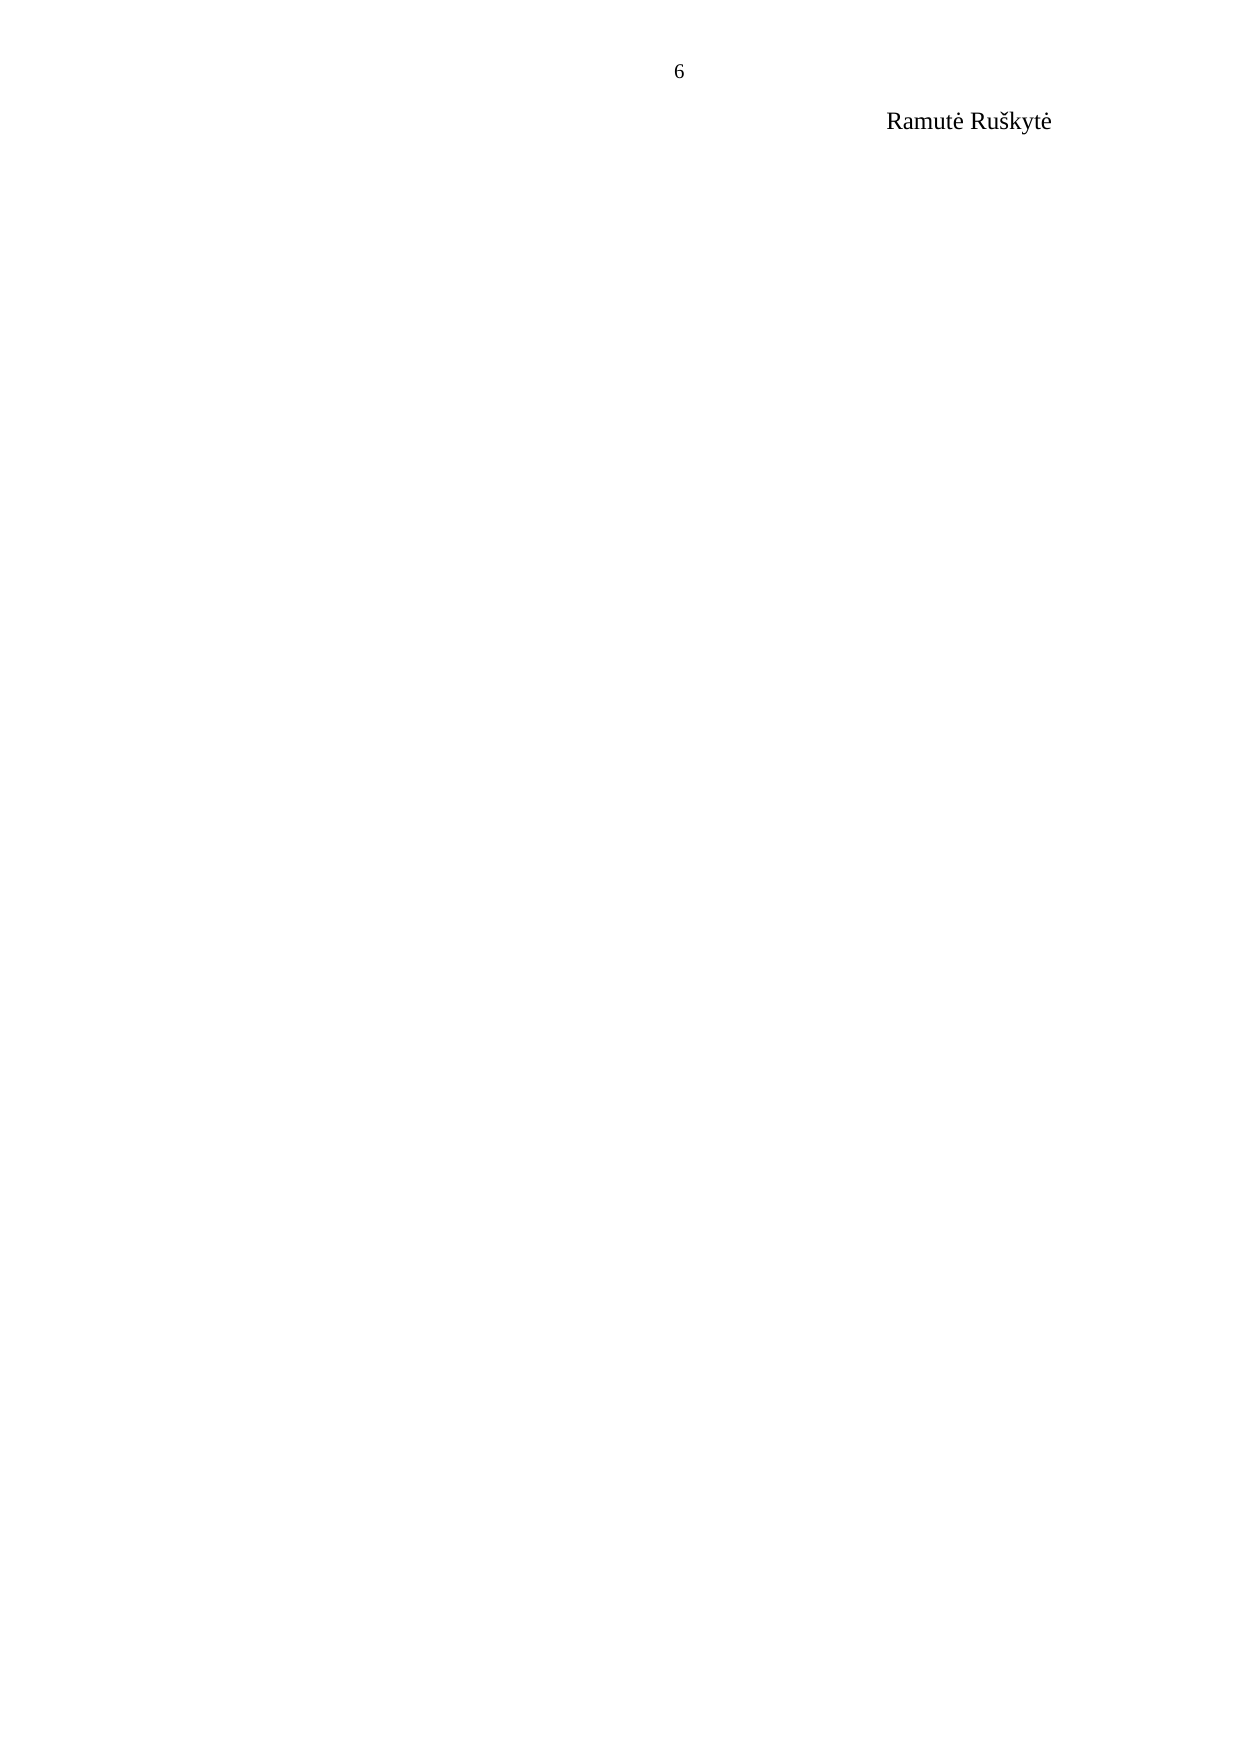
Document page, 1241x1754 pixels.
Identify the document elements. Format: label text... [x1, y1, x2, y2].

text Ramutė Ruškytė [177, 106, 1181, 135]
